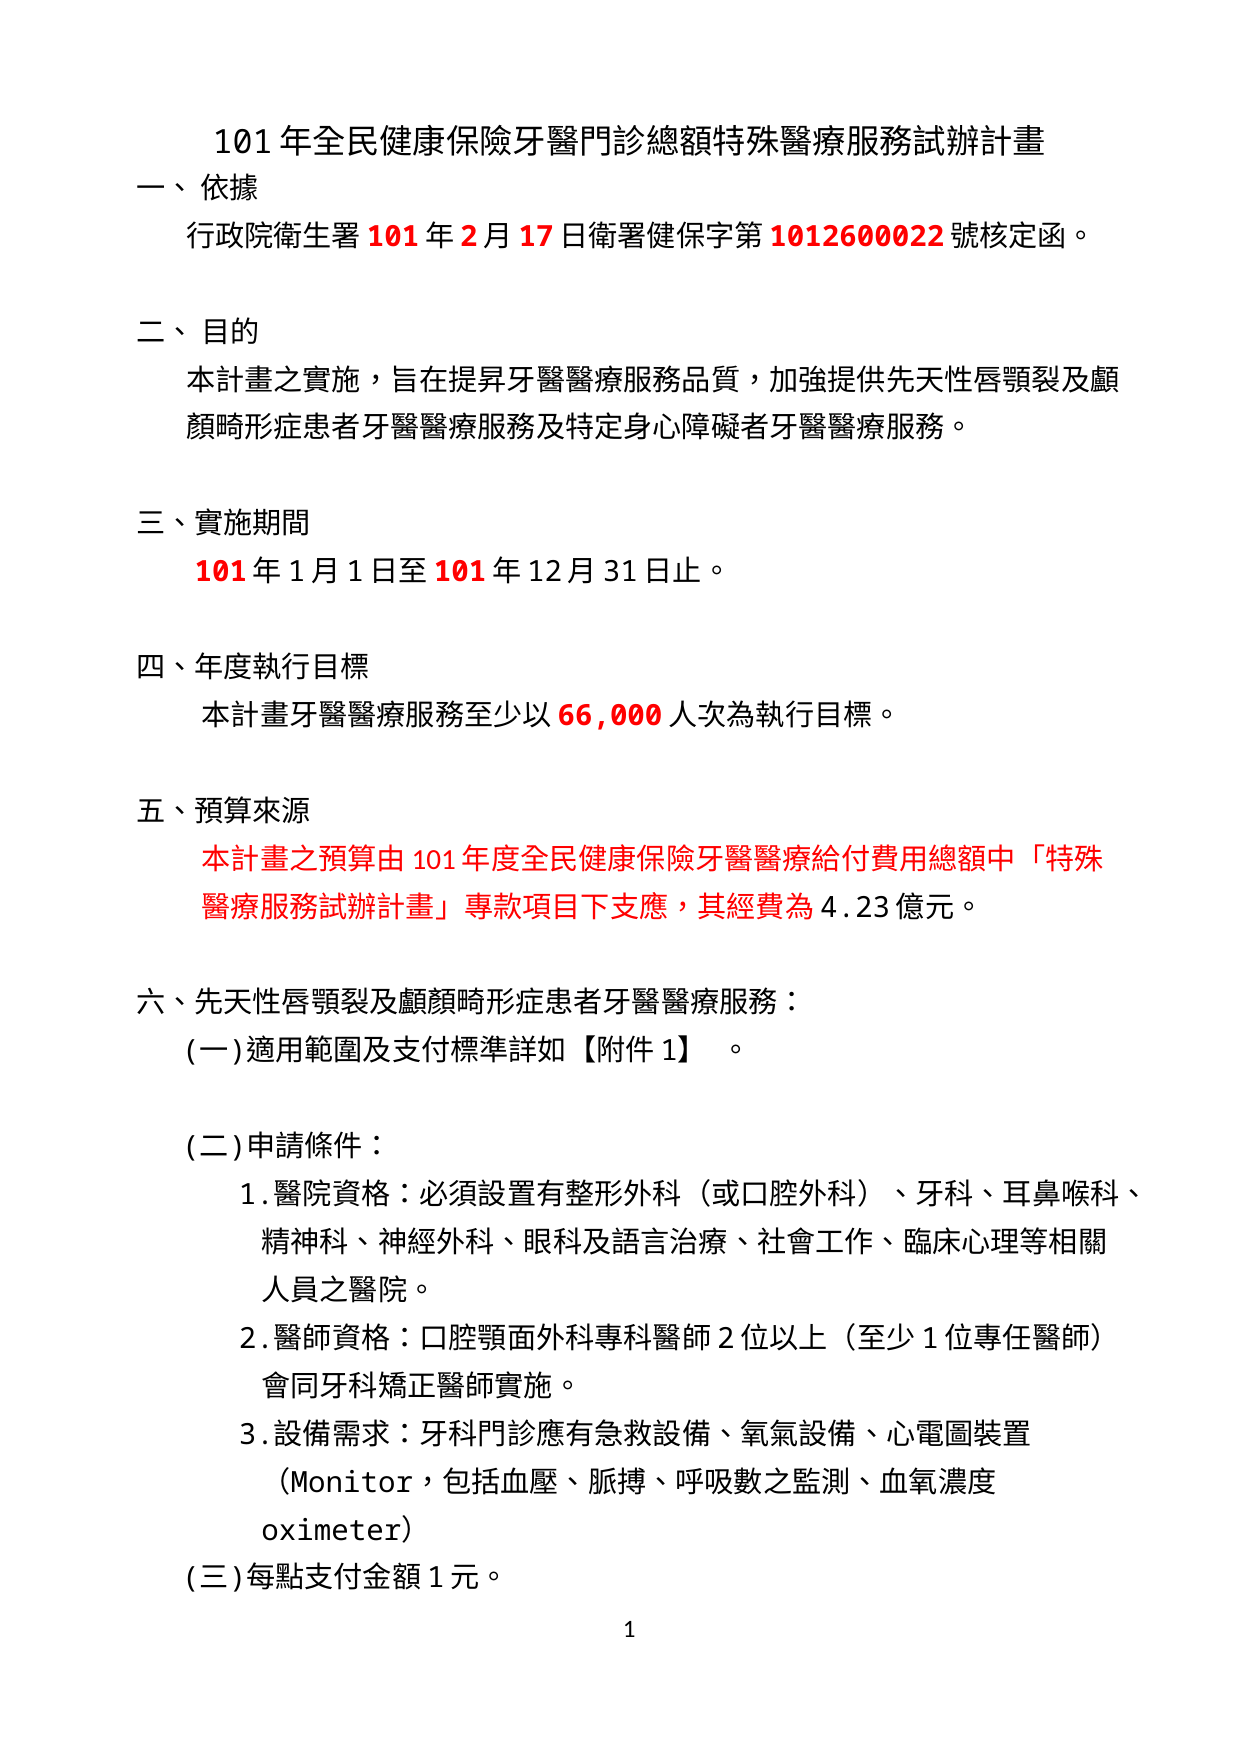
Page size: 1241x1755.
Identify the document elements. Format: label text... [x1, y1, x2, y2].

text 1.醫院資格：必須設置有整形外科（或口腔外科）、牙科、耳鼻喉科、精神科、神經外科、眼科及語言治療、社會工作、臨床心理等相關人員之醫院。 [238, 1166, 1122, 1310]
text 101年全民健康保險牙醫門診總額特殊醫療服務試辦計畫 [136, 97, 1122, 160]
text 六、先天性唇顎裂及顱顏畸形症患者牙醫醫療服務： [136, 974, 1122, 1022]
text 行政院衛生署101年2月17日衛署健保字第1012600022號核定函。 [186, 208, 1122, 256]
text 101年1月1日至101年12月31日止。 [136, 543, 1122, 591]
text (三)每點支付金額1元。 [182, 1549, 1122, 1597]
text 四、年度執行目標 [136, 639, 1122, 687]
text 本計畫之預算由101年度全民健康保險牙醫醫療給付費用總額中「特殊醫療服務試辦計畫」專款項目下支應，其經費為4.23億元。 [201, 831, 1122, 927]
text (二)申請條件： [182, 1118, 1122, 1166]
text 五、預算來源 [136, 783, 1122, 831]
text 二、 目的 [136, 304, 1122, 352]
text 本計畫牙醫醫療服務至少以66,000人次為執行目標。 [201, 687, 1122, 735]
text 本計畫之實施，旨在提昇牙醫醫療服務品質，加強提供先天性唇顎裂及顱顏畸形症患者牙醫醫療服務及特定身心障礙者牙醫醫療服務。 [186, 352, 1122, 447]
text (一)適用範圍及支付標準詳如【附件1】 。 [182, 1022, 1122, 1070]
text 3.設備需求：牙科門診應有急救設備、氧氣設備、心電圖裝置（Monitor，包括血壓、脈搏、呼吸數之監測、血氧濃度oximeter） [238, 1406, 1122, 1549]
text 2.醫師資格：口腔顎面外科專科醫師2位以上（至少1位專任醫師）會同牙科矯正醫師實施。 [238, 1310, 1122, 1406]
text 三、實施期間 [136, 495, 1122, 543]
text 一、 依據 [136, 160, 1122, 208]
